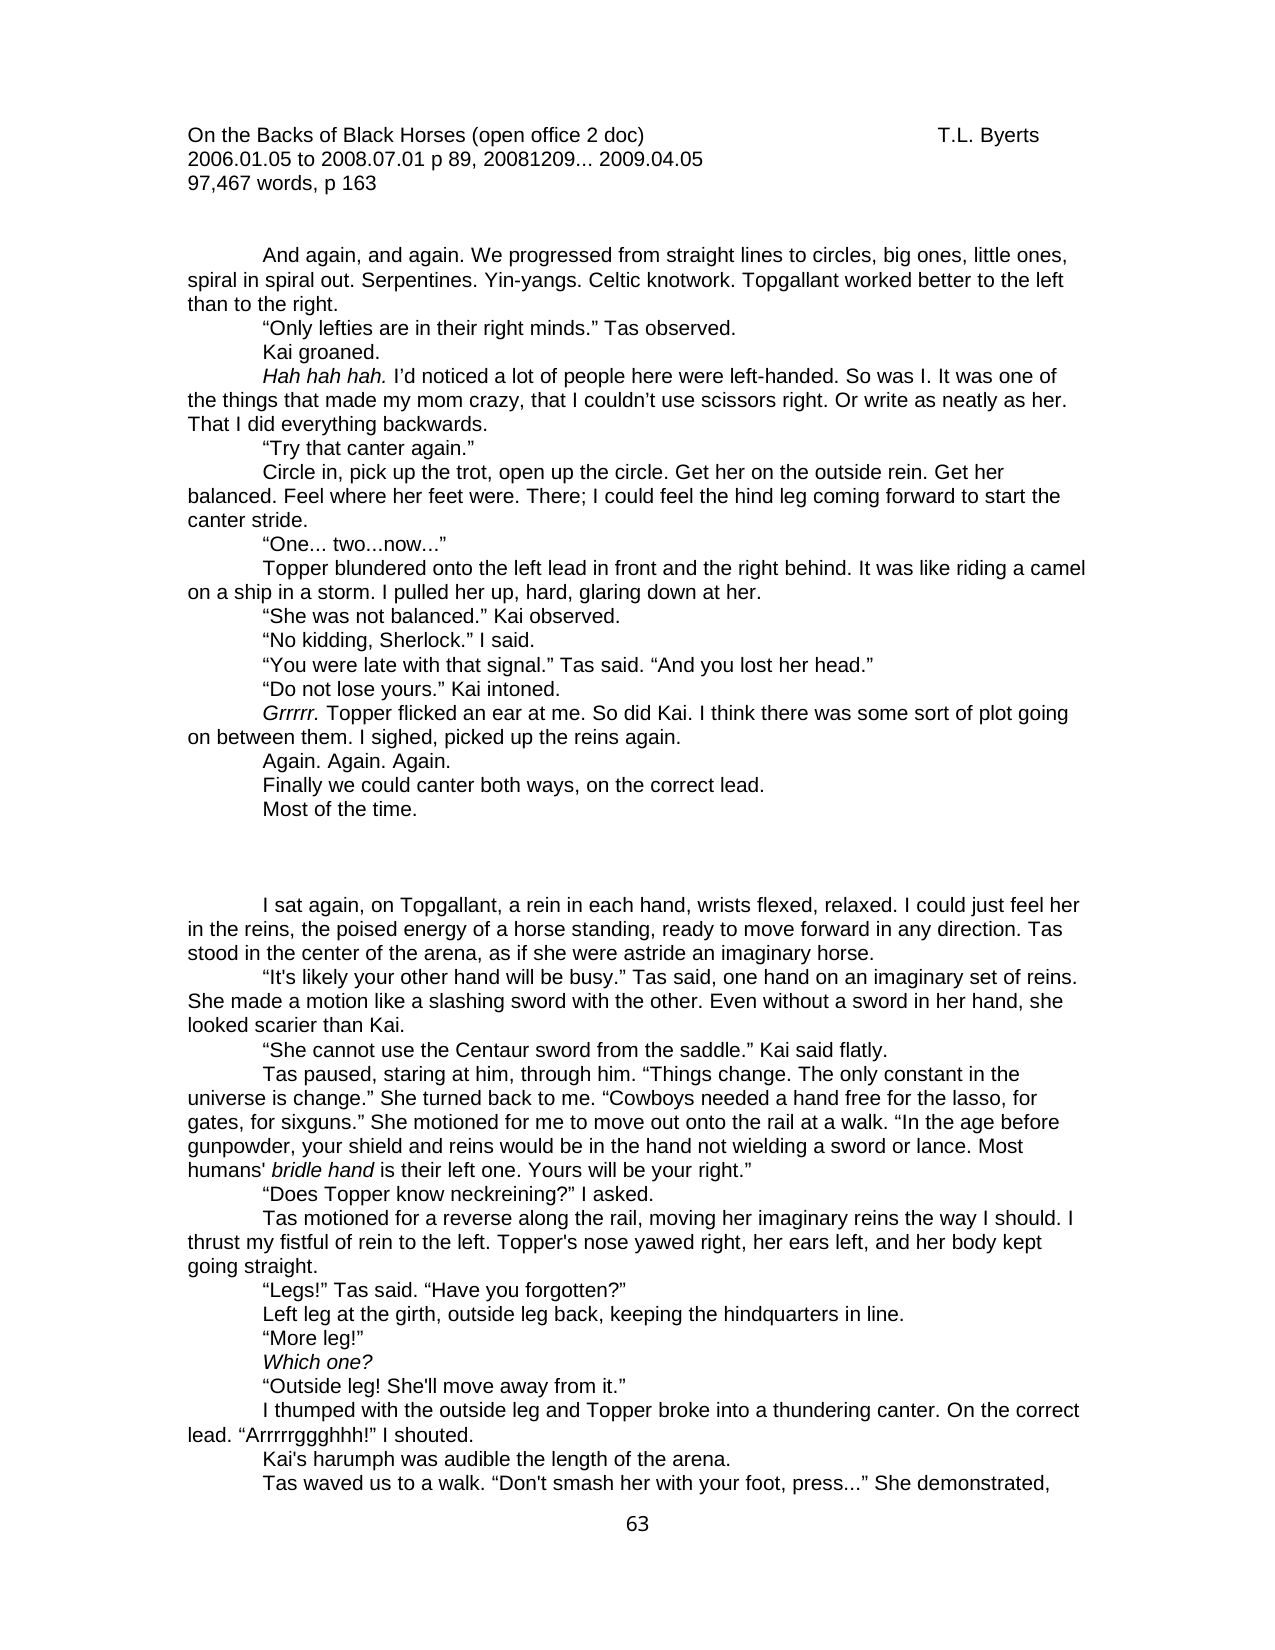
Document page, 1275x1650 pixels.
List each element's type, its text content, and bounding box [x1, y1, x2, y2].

text “Does Topper know neckreining?” I asked. [187, 1182, 1087, 1206]
text “Outside leg! She'll move away from it.” [187, 1374, 1087, 1398]
text “It's likely your other hand will be busy.” Tas said, one hand on an imaginary set of reins. She made a motion like a slashing sword with the other. Even without a sword in her hand, she looked scarier than Kai. [187, 965, 1087, 1037]
text Most of the time. [187, 797, 1087, 821]
text “Legs!” Tas said. “Have you forgotten?” [187, 1278, 1087, 1302]
text I thumped with the outside leg and Topper broke into a thundering canter. On the correct lead. “Arrrrrggghhh!” I shouted. [187, 1398, 1087, 1447]
text Hah hah hah. I’d noticed a lot of people here were left-handed. So was I. It was one of the things that made my mom crazy, that I couldn’t use scissors right. Or write as neatly as her. That I did everything backwards. [187, 364, 1087, 436]
text Tas waved us to a walk. “Don't smash her with your foot, press...” She demonstrated, [187, 1471, 1087, 1495]
text Finally we could canter both ways, on the correct lead. [187, 773, 1087, 797]
text “You were late with that signal.” Tas said. “And you lost her head.” [187, 652, 1087, 677]
text Kai's harumph was audible the length of the arena. [187, 1447, 1087, 1471]
text I sat again, on Topgallant, a rein in each hand, wrists flexed, relaxed. I could just feel her in the reins, the poised energy of a horse standing, ready to move forward in any direction. Tas stood in the center of the arena, as if she were astride an imaginary horse. [187, 893, 1087, 965]
text Topper blundered onto the left lead in front and the right behind. It was like riding a camel on a ship in a storm. I pulled her up, hard, glaring down at her. [187, 556, 1087, 604]
text Grrrrr. Topper flicked an ear at me. So did Kai. I think there was some sort of plot going on between them. I sighed, picked up the reins again. [187, 701, 1087, 749]
text Which one? [187, 1350, 1087, 1374]
text “Try that canter again.” [187, 436, 1087, 460]
text Kai groaned. [187, 340, 1087, 364]
text And again, and again. We progressed from straight lines to circles, big ones, little ones, spiral in spiral out. Serpentines. Yin-yangs. Celtic knotwork. Topgallant worked better to the left than to the right. [187, 243, 1087, 316]
text Again. Again. Again. [187, 749, 1087, 773]
text “No kidding, Sherlock.” I said. [187, 628, 1087, 652]
text Tas paused, staring at him, through him. “Things change. The only constant in the universe is change.” She turned back to me. “Cowboys needed a hand free for the lasso, for gates, for sixguns.” She motioned for me to move out onto the rail at a walk. “In the age before gunpowder, your shield and reins would be in the hand not wielding a sword or lance. Most humans' bridle hand is their left one. Yours will be your right.” [187, 1062, 1087, 1182]
text Circle in, pick up the trot, open up the circle. Get her on the outside rein. Get her balanced. Feel where her feet were. There; I could feel the hind leg coming forward to start the canter stride. [187, 460, 1087, 532]
text “One... two...now...” [187, 532, 1087, 556]
text “She cannot use the Centaur sword from the saddle.” Kai said flatly. [187, 1037, 1087, 1062]
text “She was not balanced.” Kai observed. [187, 604, 1087, 628]
text “More leg!” [187, 1326, 1087, 1350]
text “Do not lose yours.” Kai intoned. [187, 677, 1087, 701]
text Left leg at the girth, outside leg back, keeping the hindquarters in line. [187, 1302, 1087, 1326]
text “Only lefties are in their right minds.” Tas observed. [187, 316, 1087, 340]
text Tas motioned for a reverse along the rail, moving her imaginary reins the way I should. I thrust my fistful of rein to the left. Topper's nose yawed right, her ears left, and her body kept going straight. [187, 1206, 1087, 1278]
